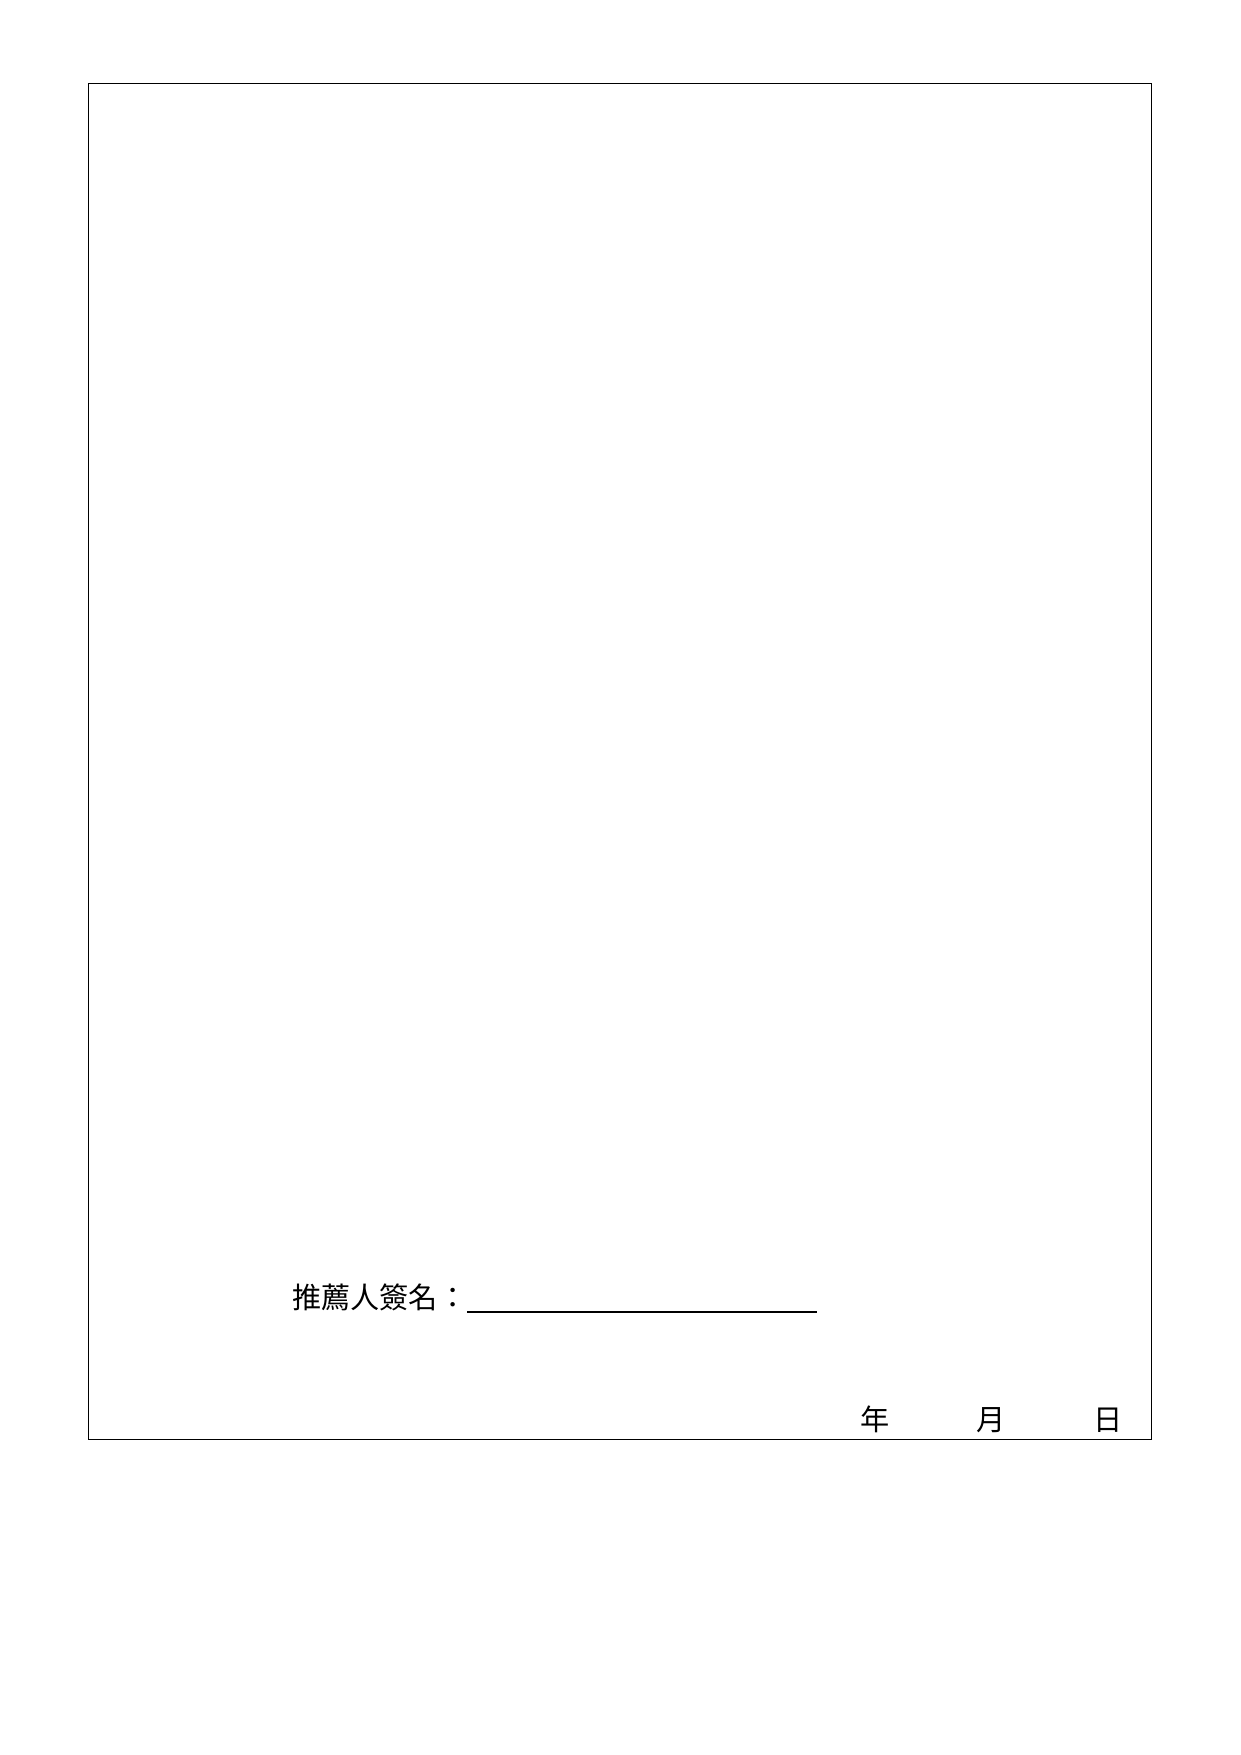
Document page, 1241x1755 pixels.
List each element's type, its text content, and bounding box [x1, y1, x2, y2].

table_header 推薦人簽名： 年 月 日 [89, 84, 1151, 1439]
